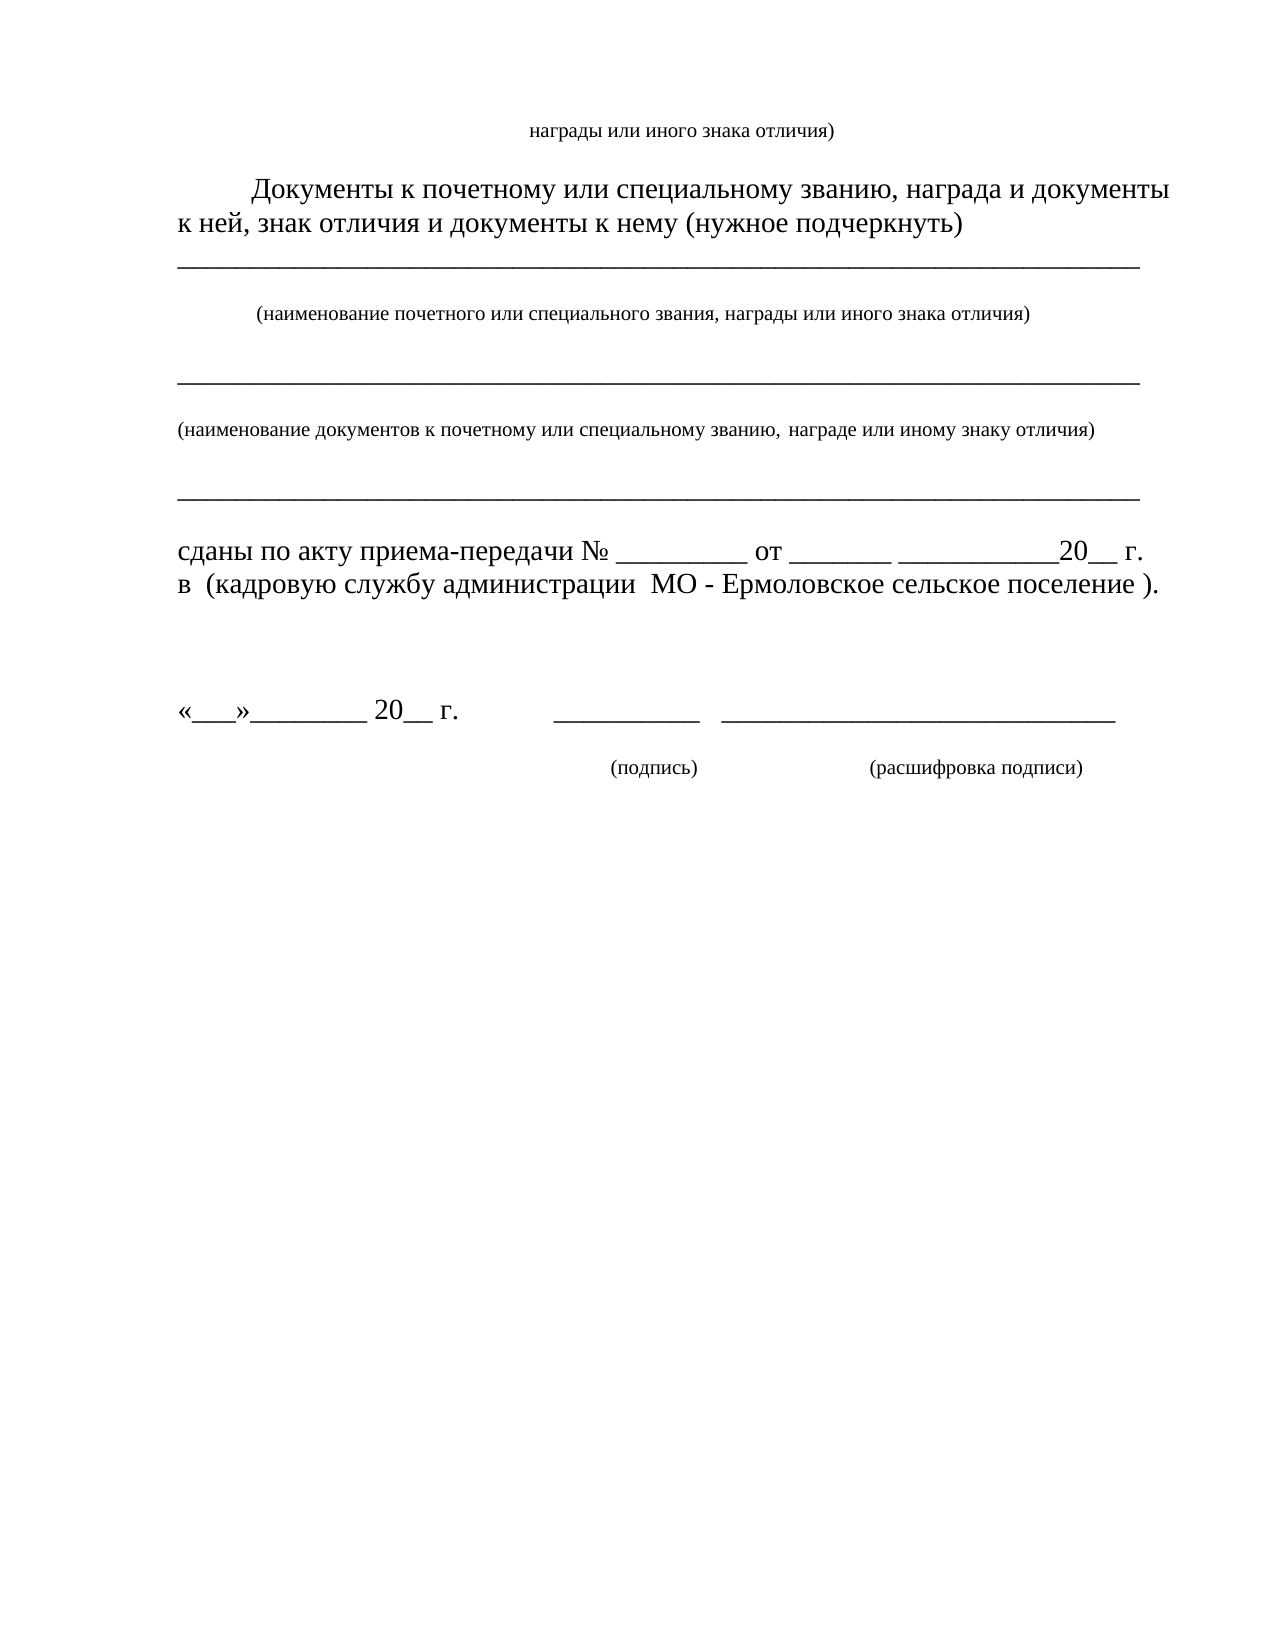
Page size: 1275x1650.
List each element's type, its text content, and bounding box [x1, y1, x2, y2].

text __________________________________________________________________ [177, 354, 1186, 388]
text Документы к почетному или специальному званию, награда и документы к ней, знак отличия и документы к нему (нужное подчеркнуть) __________________________________________________________________ [177, 171, 1186, 272]
text __________________________________________________________________ [177, 470, 1186, 504]
text награды или иного знака отличия) [177, 118, 1186, 142]
text (подпись) (расшифровка подписи) [177, 755, 1186, 779]
text сданы по акту приема-передачи № _________ от _______ ___________20__ г. в (кадровую службу администрации МО - Ермоловское сельское поселение ). [177, 533, 1186, 600]
text (наименование документов к почетному или специальному званию, награде или иному знаку отличия) [177, 417, 1186, 441]
text (наименование почетного или специального звания, награды или иного знака отличия) [177, 301, 1186, 325]
text «___»________ 20__ г. __________ ___________________________ [177, 692, 1186, 726]
